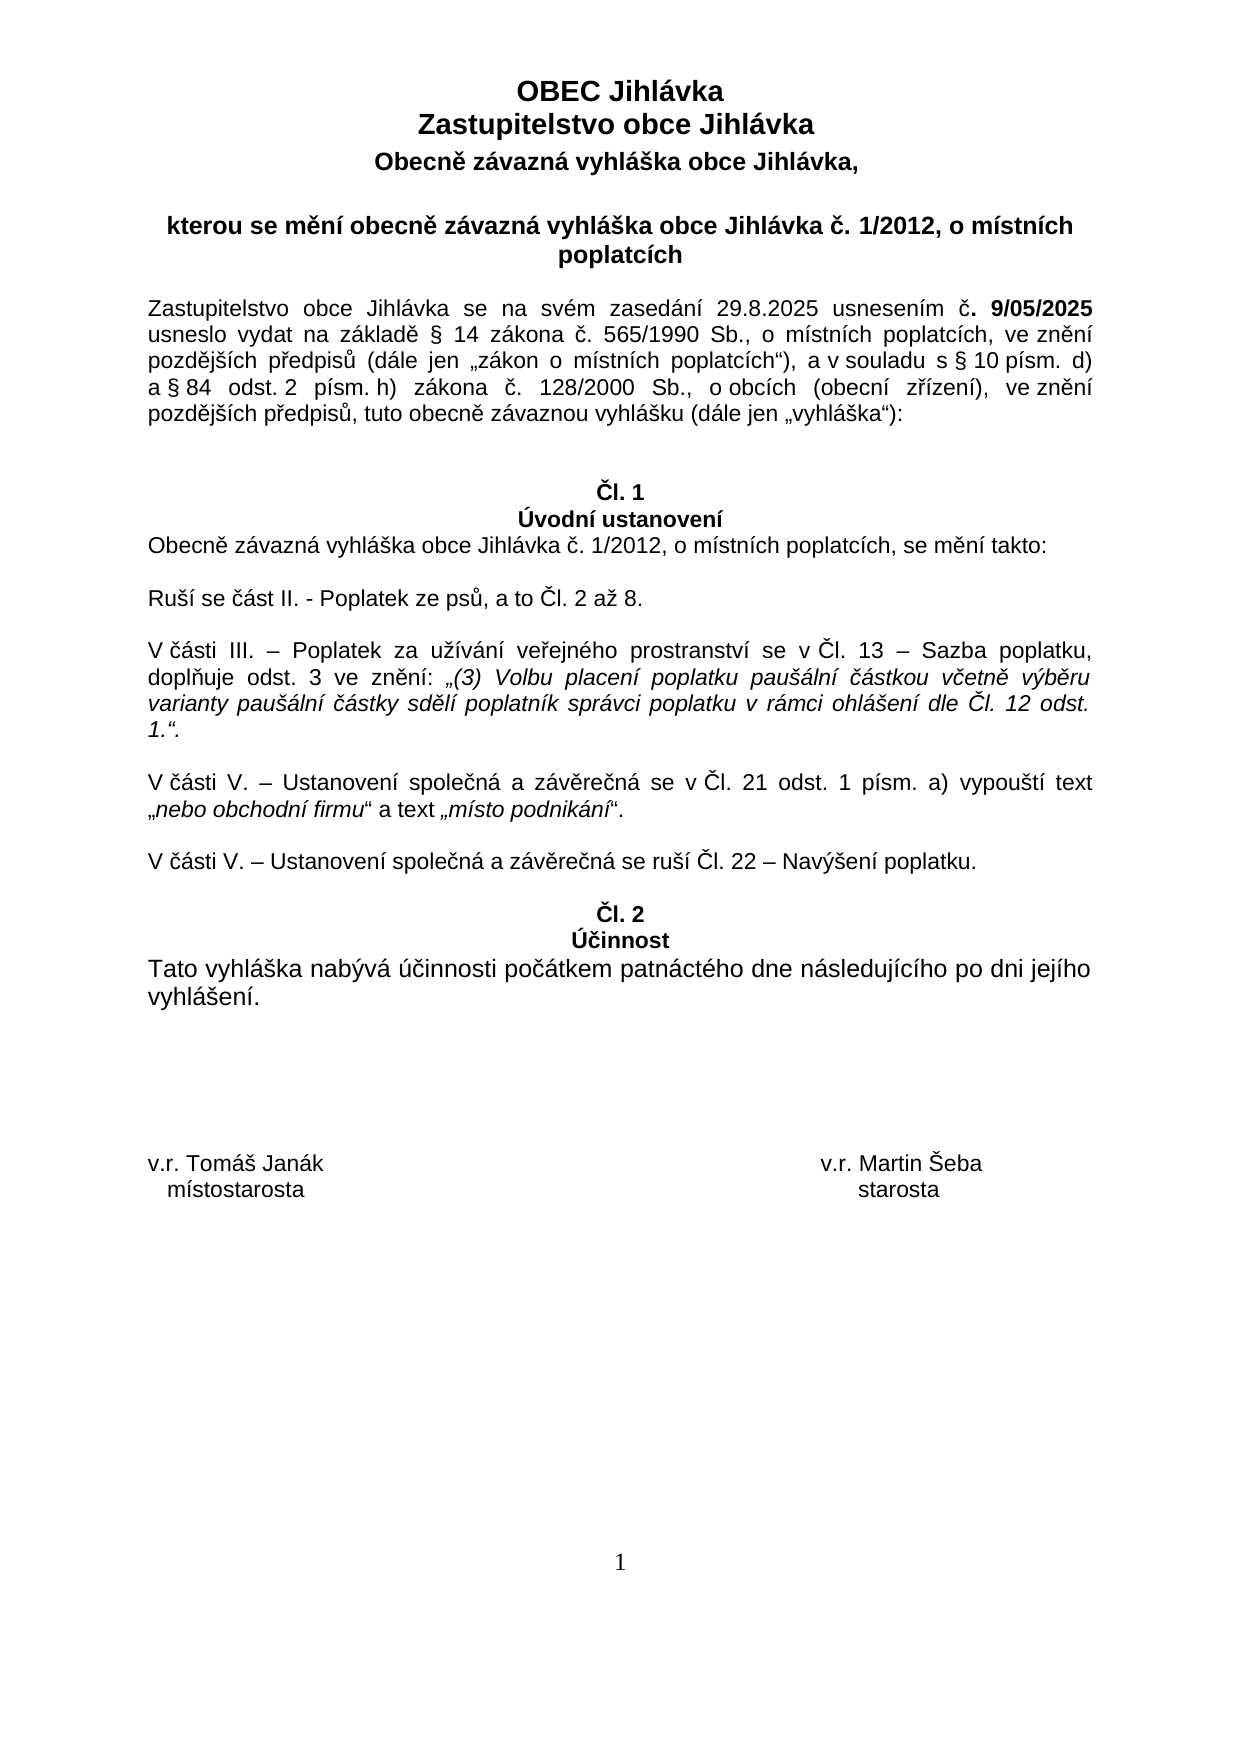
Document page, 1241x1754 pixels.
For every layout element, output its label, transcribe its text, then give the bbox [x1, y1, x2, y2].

text V části V. – Ustanovení společná a závěrečná se ruší Čl. 22 – Navýšení poplatku. [148, 848, 1092, 874]
text Zastupitelstvo obce Jihlávka se na svém zasedání 29.8.2025 usnesením č. 9/05/2025 usneslo vydat na základě § 14 zákona č. 565/1990 Sb., o místních poplatcích, ve znění pozdějších předpisů (dále jen „zákon o místních poplatcích“), a v souladu s § 10 písm. d) a § 84 odst. 2 písm. h) zákona č. 128/2000 Sb., o obcích (obecní zřízení), ve znění pozdějších předpisů, tuto obecně závaznou vyhlášku (dále jen „vyhláška“): [148, 295, 1092, 427]
text OBEC Jihlávka [148, 74, 1092, 107]
text kterou se mění obecně závazná vyhláška obce Jihlávka č. 1/2012, o místních poplatcích [148, 211, 1092, 268]
text Ruší se část II. - Poplatek ze psů, a to Čl. 2 až 8. [148, 585, 1092, 611]
text V části III. – Poplatek za užívání veřejného prostranství se v Čl. 13 – Sazba poplatku, doplňuje odst. 3 ve znění: „(3) Volbu placení poplatku paušální částkou včetně výběru varianty paušální částky sdělí poplatník správci poplatku v rámci ohlášení dle Čl. 12 odst. 1.“. [148, 637, 1092, 743]
subtitle v.r. Tomáš Janák v.r. Martin Šeba [148, 1150, 1092, 1176]
text Obecně závazná vyhláška obce Jihlávka č. 1/2012, o místních poplatcích, se mění takto: [148, 532, 1092, 558]
text Účinnost [148, 927, 1092, 954]
text místostarosta starosta [148, 1176, 1092, 1203]
text Čl. 1 [148, 479, 1092, 506]
text V části V. – Ustanovení společná a závěrečná se v Čl. 21 odst. 1 písm. a) vypouští text „nebo obchodní firmu“ a text „místo podnikání“. [148, 769, 1092, 822]
text Čl. 2 [148, 901, 1092, 927]
text Obecně závazná vyhláška obce Jihlávka, [148, 147, 1092, 176]
text Tato vyhláška nabývá účinnosti počátkem patnáctého dne následujícího po dni jejího vyhlášení. [148, 954, 1092, 1011]
subtitle Úvodní ustanovení [148, 506, 1092, 532]
text Zastupitelstvo obce Jihlávka [148, 107, 1092, 141]
